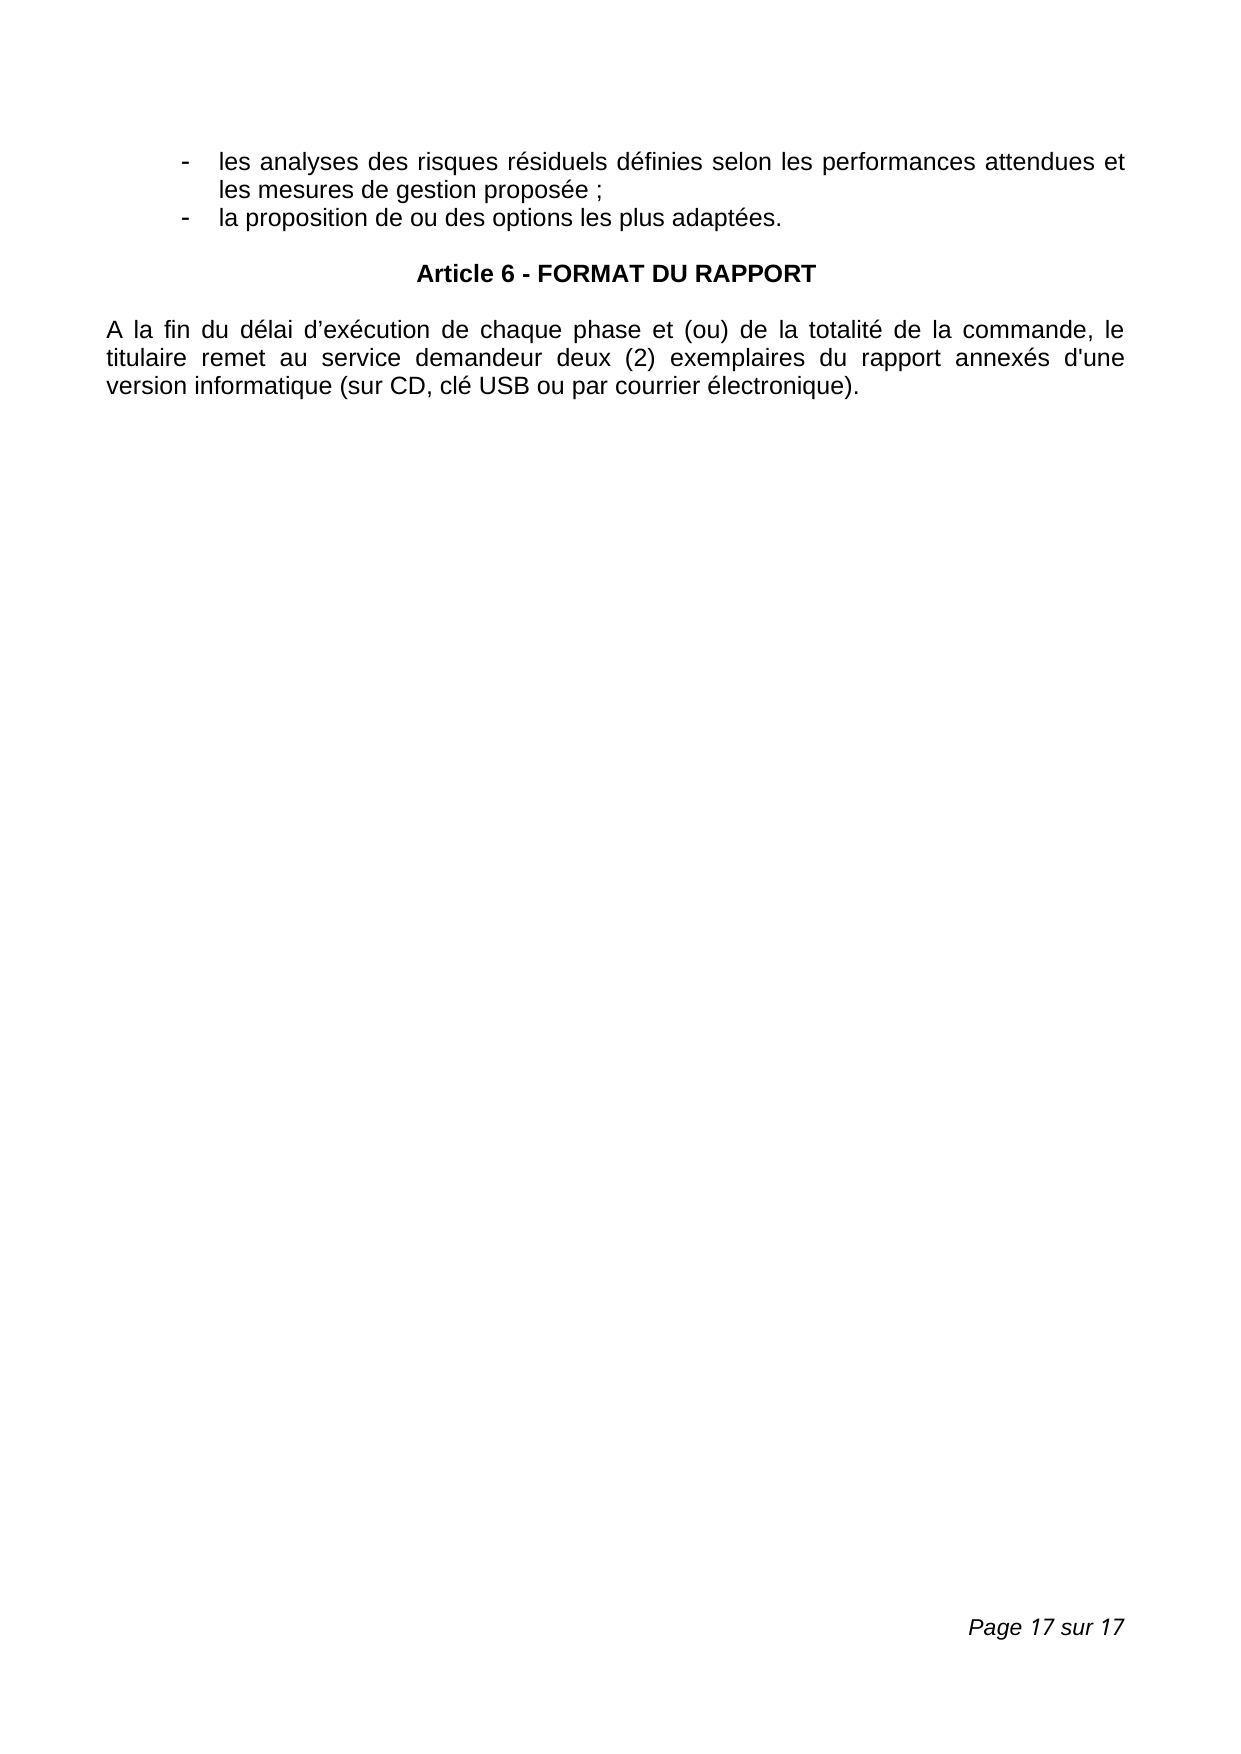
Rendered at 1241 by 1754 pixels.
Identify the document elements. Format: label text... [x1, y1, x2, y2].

list les analyses des risques résiduels définies selon les performances attendues et les mesures de gestion proposée ; [181, 148, 1127, 204]
list la proposition de ou des options les plus adaptées. [181, 204, 1127, 232]
text A la fin du délai d’exécution de chaque phase et (ou) de la totalité de la commande, le titulaire remet au service demandeur deux (2) exemplaires du rapport annexés d'une version informatique (sur CD, clé USB ou par courrier électronique). [106, 316, 1127, 400]
subtitle Article 6 - FORMAT DU RAPPORT [106, 260, 1127, 288]
